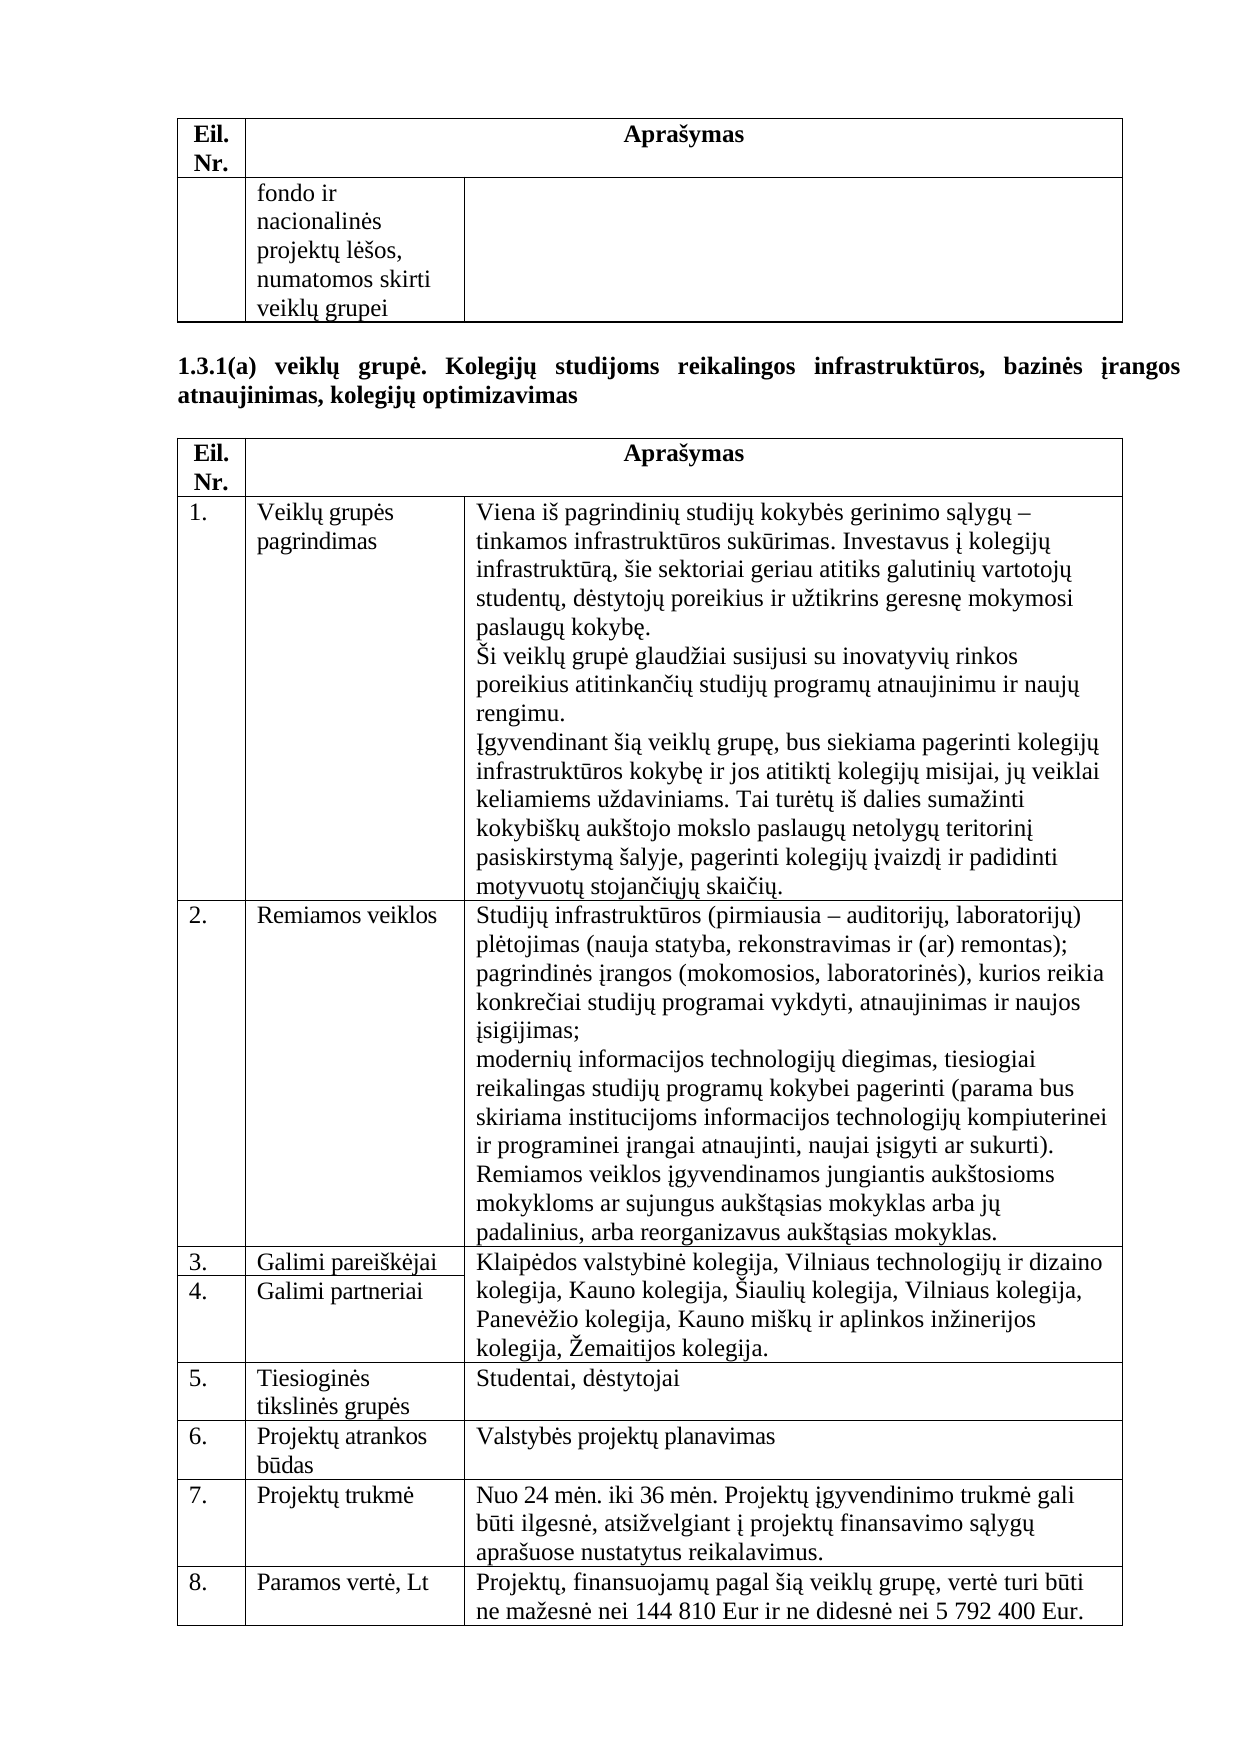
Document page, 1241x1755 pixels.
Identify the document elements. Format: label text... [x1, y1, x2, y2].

table_cell Projektų trukmė [246, 1480, 464, 1566]
table_cell Viena iš pagrindinių studijų kokybės gerinimo sąlygų – tinkamos infrastruktūros sukūrimas. Investavus į kolegijų infrastruktūrą, šie sektoriai geriau atitiks galutinių vartotojų studentų, dėstytojų poreikius ir užtikrins geresnę mokymosi paslaugų kokybę. Ši veiklų grupė glaudžiai susijusi su inovatyvių rinkos poreikius atitinkančių studijų programų atnaujinimu ir naujų rengimu. Įgyvendinant šią veiklų grupę, bus siekiama pagerinti kolegijų infrastruktūros kokybę ir jos atitiktį kolegijų misijai, jų veiklai keliamiems uždaviniams. Tai turėtų iš dalies sumažinti kokybiškų aukštojo mokslo paslaugų netolygų teritorinį pasiskirstymą šalyje, pagerinti kolegijų įvaizdį ir padidinti motyvuotų stojančiųjų skaičių. [465, 497, 1122, 899]
table_cell Paramos vertė, Lt [246, 1567, 464, 1624]
text 1.3.1(a) veiklų grupė. Kolegijų studijoms reikalingos infrastruktūros, bazinės įrangos atnaujinimas, kolegijų optimizavimas [177, 351, 1181, 409]
table_cell Nuo 24 mėn. iki 36 mėn. Projektų įgyvendinimo trukmė gali būti ilgesnė, atsižvelgiant į projektų finansavimo sąlygų aprašuose nustatytus reikalavimus. [465, 1480, 1122, 1566]
table_cell Projektų, finansuojamų pagal šią veiklų grupę, vertė turi būti ne mažesnė nei 144 810 Eur ir ne didesnė nei 5 792 400 Eur. [465, 1567, 1122, 1624]
table_cell Veiklų grupės pagrindimas [246, 497, 464, 899]
table_cell 5. [178, 1363, 245, 1420]
table_cell Klaipėdos valstybinė kolegija, Vilniaus technologijų ir dizaino kolegija, Kauno kolegija, Šiaulių kolegija, Vilniaus kolegija, Panevėžio kolegija, Kauno miškų ir aplinkos inžinerijos kolegija, Žemaitijos kolegija. [465, 1247, 1122, 1362]
table_cell fondo ir nacionalinės projektų lėšos, numatomos skirti veiklų grupei [246, 178, 464, 321]
table_header Aprašymas [246, 119, 1122, 177]
table_cell Remiamos veiklos [246, 901, 464, 1246]
table_cell 8. [178, 1567, 245, 1624]
table_cell Tiesioginės tikslinės grupės [246, 1363, 464, 1420]
table_header Eil. Nr. [178, 439, 245, 496]
table_cell 2. [178, 901, 245, 1246]
table_cell 1. [178, 497, 245, 899]
table_cell Studijų infrastruktūros (pirmiausia – auditorijų, laboratorijų) plėtojimas (nauja statyba, rekonstravimas ir (ar) remontas); pagrindinės įrangos (mokomosios, laboratorinės), kurios reikia konkrečiai studijų programai vykdyti, atnaujinimas ir naujos įsigijimas; modernių informacijos technologijų diegimas, tiesiogiai reikalingas studijų programų kokybei pagerinti (parama bus skiriama institucijoms informacijos technologijų kompiuterinei ir programinei įrangai atnaujinti, naujai įsigyti ar sukurti). Remiamos veiklos įgyvendinamos jungiantis aukštosioms mokykloms ar sujungus aukštąsias mokyklas arba jų padalinius, arba reorganizavus aukštąsias mokyklas. [465, 901, 1122, 1246]
table_cell Galimi pareiškėjai [246, 1247, 464, 1275]
table_cell Projektų atrankos būdas [246, 1421, 464, 1479]
table_header Aprašymas [246, 439, 1122, 496]
table_cell Galimi partneriai [246, 1276, 464, 1362]
table_cell 3. [178, 1247, 245, 1275]
table_cell [465, 178, 1122, 321]
table_header Eil. Nr. [178, 119, 245, 177]
table_cell [178, 178, 245, 321]
table_cell 4. [178, 1276, 245, 1362]
table_cell Studentai, dėstytojai [465, 1363, 1122, 1420]
table_cell 7. [178, 1480, 245, 1566]
table_cell Valstybės projektų planavimas [465, 1421, 1122, 1479]
table_cell 6. [178, 1421, 245, 1479]
